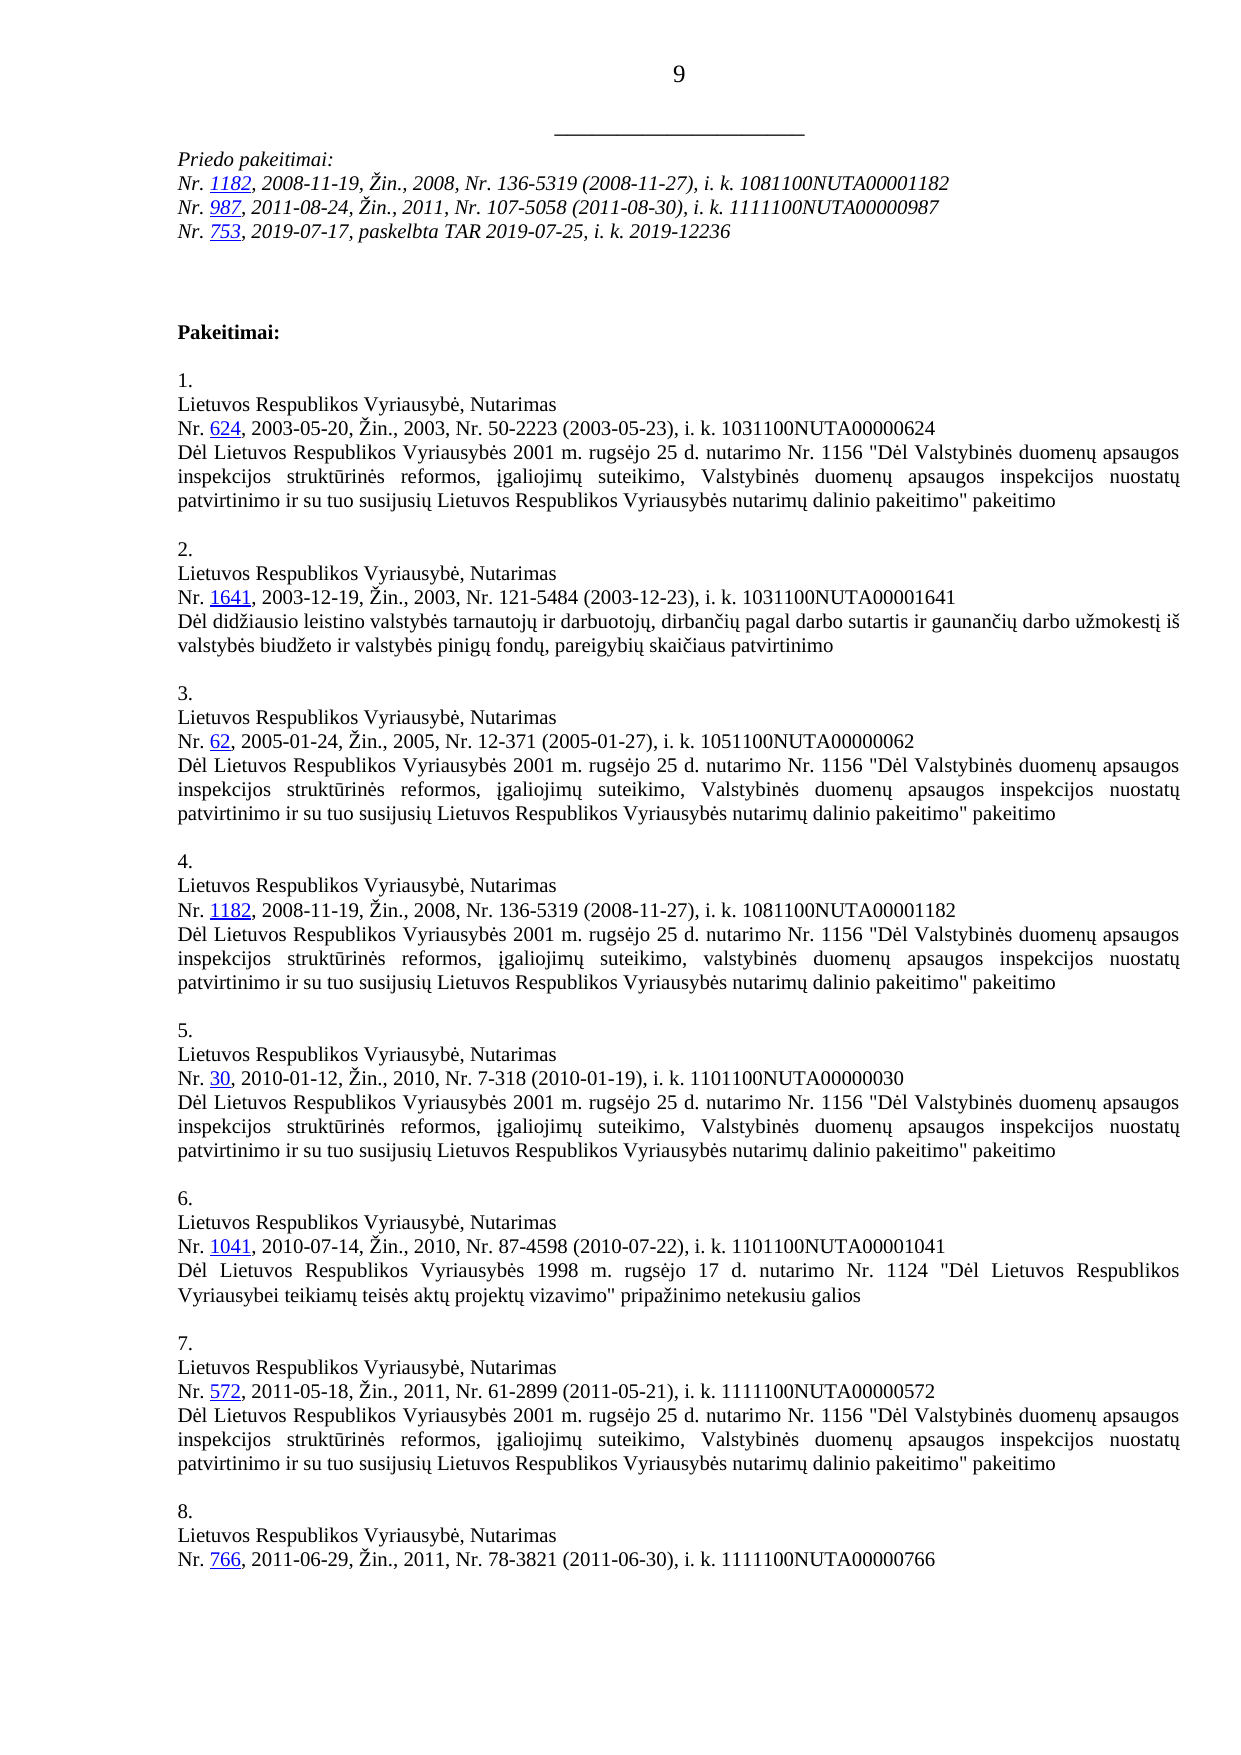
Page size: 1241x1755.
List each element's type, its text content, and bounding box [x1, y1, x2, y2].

text Lietuvos Respublikos Vyriausybė, Nutarimas [177, 1042, 1181, 1066]
text Nr. 753, 2019-07-17, paskelbta TAR 2019-07-25, i. k. 2019-12236 [177, 219, 1181, 243]
text Dėl Lietuvos Respublikos Vyriausybės 2001 m. rugsėjo 25 d. nutarimo Nr. 1156 "Dėl Valstybinės duomenų apsaugos inspekcijos struktūrinės reformos, įgaliojimų suteikimo, Valstybinės duomenų apsaugos inspekcijos nuostatų patvirtinimo ir su tuo susijusių Lietuvos Respublikos Vyriausybės nutarimų dalinio pakeitimo" pakeitimo [177, 1403, 1181, 1475]
text Nr. 572, 2011-05-18, Žin., 2011, Nr. 61-2899 (2011-05-21), i. k. 1111100NUTA00000572 [177, 1379, 1181, 1403]
text Nr. 1182, 2008-11-19, Žin., 2008, Nr. 136-5319 (2008-11-27), i. k. 1081100NUTA00001182 [177, 171, 1181, 195]
text Dėl Lietuvos Respublikos Vyriausybės 2001 m. rugsėjo 25 d. nutarimo Nr. 1156 "Dėl Valstybinės duomenų apsaugos inspekcijos struktūrinės reformos, įgaliojimų suteikimo, Valstybinės duomenų apsaugos inspekcijos nuostatų patvirtinimo ir su tuo susijusių Lietuvos Respublikos Vyriausybės nutarimų dalinio pakeitimo" pakeitimo [177, 1090, 1181, 1162]
text Dėl Lietuvos Respublikos Vyriausybės 2001 m. rugsėjo 25 d. nutarimo Nr. 1156 "Dėl Valstybinės duomenų apsaugos inspekcijos struktūrinės reformos, įgaliojimų suteikimo, Valstybinės duomenų apsaugos inspekcijos nuostatų patvirtinimo ir su tuo susijusių Lietuvos Respublikos Vyriausybės nutarimų dalinio pakeitimo" pakeitimo [177, 440, 1181, 512]
text 2. [177, 537, 1181, 561]
text Nr. 987, 2011-08-24, Žin., 2011, Nr. 107-5058 (2011-08-30), i. k. 1111100NUTA00000987 [177, 195, 1181, 219]
text Dėl Lietuvos Respublikos Vyriausybės 2001 m. rugsėjo 25 d. nutarimo Nr. 1156 "Dėl Valstybinės duomenų apsaugos inspekcijos struktūrinės reformos, įgaliojimų suteikimo, Valstybinės duomenų apsaugos inspekcijos nuostatų patvirtinimo ir su tuo susijusių Lietuvos Respublikos Vyriausybės nutarimų dalinio pakeitimo" pakeitimo [177, 753, 1181, 825]
text 4. [177, 849, 1181, 873]
text Lietuvos Respublikos Vyriausybė, Nutarimas [177, 1523, 1181, 1547]
text 1. [177, 368, 1181, 392]
text Nr. 1182, 2008-11-19, Žin., 2008, Nr. 136-5319 (2008-11-27), i. k. 1081100NUTA00001182 [177, 897, 1181, 922]
text 3. [177, 681, 1181, 705]
text Lietuvos Respublikos Vyriausybė, Nutarimas [177, 392, 1181, 416]
text –––––––––––––––––––– [177, 118, 1181, 147]
text Nr. 62, 2005-01-24, Žin., 2005, Nr. 12-371 (2005-01-27), i. k. 1051100NUTA00000062 [177, 729, 1181, 753]
text 5. [177, 1018, 1181, 1042]
text Nr. 1041, 2010-07-14, Žin., 2010, Nr. 87-4598 (2010-07-22), i. k. 1101100NUTA00001041 [177, 1234, 1181, 1258]
text Dėl Lietuvos Respublikos Vyriausybės 1998 m. rugsėjo 17 d. nutarimo Nr. 1124 "Dėl Lietuvos Respublikos Vyriausybei teikiamų teisės aktų projektų vizavimo" pripažinimo netekusiu galios [177, 1258, 1181, 1307]
text Nr. 624, 2003-05-20, Žin., 2003, Nr. 50-2223 (2003-05-23), i. k. 1031100NUTA00000624 [177, 416, 1181, 440]
text Lietuvos Respublikos Vyriausybė, Nutarimas [177, 705, 1181, 729]
text Nr. 30, 2010-01-12, Žin., 2010, Nr. 7-318 (2010-01-19), i. k. 1101100NUTA00000030 [177, 1066, 1181, 1090]
text 8. [177, 1499, 1181, 1523]
text Priedo pakeitimai: [177, 147, 1181, 171]
text Dėl Lietuvos Respublikos Vyriausybės 2001 m. rugsėjo 25 d. nutarimo Nr. 1156 "Dėl Valstybinės duomenų apsaugos inspekcijos struktūrinės reformos, įgaliojimų suteikimo, valstybinės duomenų apsaugos inspekcijos nuostatų patvirtinimo ir su tuo susijusių Lietuvos Respublikos Vyriausybės nutarimų dalinio pakeitimo" pakeitimo [177, 922, 1181, 994]
text 6. [177, 1186, 1181, 1210]
text Lietuvos Respublikos Vyriausybė, Nutarimas [177, 1355, 1181, 1379]
text Lietuvos Respublikos Vyriausybė, Nutarimas [177, 561, 1181, 585]
text Pakeitimai: [177, 320, 1181, 344]
text Dėl didžiausio leistino valstybės tarnautojų ir darbuotojų, dirbančių pagal darbo sutartis ir gaunančių darbo užmokestį iš valstybės biudžeto ir valstybės pinigų fondų, pareigybių skaičiaus patvirtinimo [177, 609, 1181, 657]
text Nr. 766, 2011-06-29, Žin., 2011, Nr. 78-3821 (2011-06-30), i. k. 1111100NUTA00000766 [177, 1547, 1181, 1571]
text Lietuvos Respublikos Vyriausybė, Nutarimas [177, 1210, 1181, 1234]
text 7. [177, 1331, 1181, 1355]
text Nr. 1641, 2003-12-19, Žin., 2003, Nr. 121-5484 (2003-12-23), i. k. 1031100NUTA00001641 [177, 585, 1181, 609]
text Lietuvos Respublikos Vyriausybė, Nutarimas [177, 873, 1181, 897]
